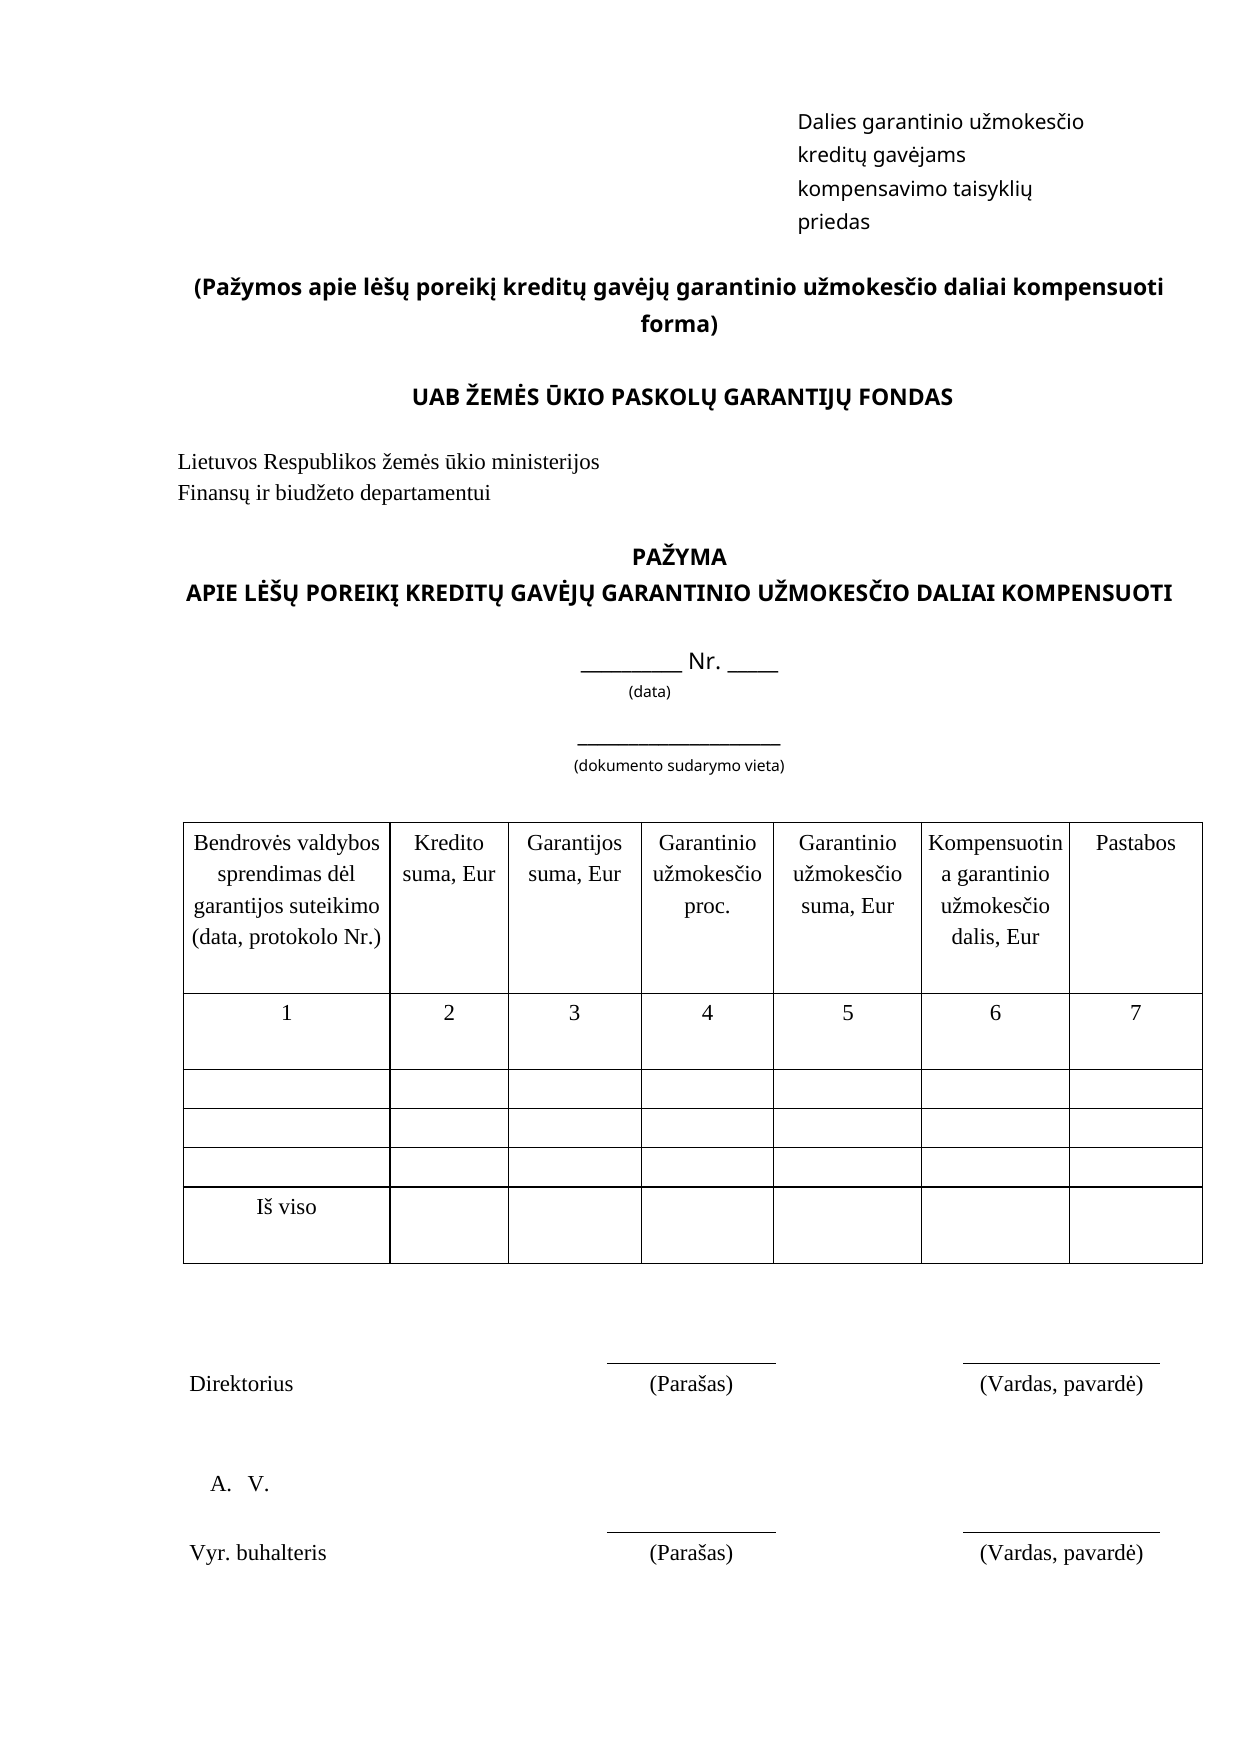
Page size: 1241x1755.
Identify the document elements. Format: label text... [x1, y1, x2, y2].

table_cell [1070, 1109, 1202, 1147]
table_cell [509, 1109, 641, 1147]
table_cell [391, 1148, 508, 1186]
table_cell Direktorius [183, 1363, 431, 1439]
table_cell 6 [922, 994, 1069, 1068]
text (dokumento sudarymo vieta) [177, 754, 1181, 786]
table_cell [509, 1070, 641, 1108]
table_cell [1070, 1188, 1202, 1262]
table_header Bendrovės valdybos sprendimas dėl garantijos suteikimo (data, protokolo Nr.) [184, 823, 389, 992]
table_cell (Parašas) [607, 1364, 776, 1439]
table_header Garantinio užmokesčio suma, Eur [774, 823, 921, 992]
table_header Garantijos suma, Eur [509, 823, 641, 992]
table_cell [391, 1188, 508, 1262]
text (Pažymos apie lėšų poreikį kreditų gavėjų garantinio užmokesčio daliai kompensuoti forma) [177, 271, 1181, 339]
table_cell [776, 1363, 963, 1439]
table_cell [922, 1109, 1069, 1147]
table_header (Vardas, pavardė) [963, 1533, 1160, 1608]
text kreditų gavėjams [797, 141, 1181, 169]
table_header [183, 1325, 431, 1363]
text priedas [797, 207, 1181, 236]
table_cell [509, 1148, 641, 1186]
table_cell [642, 1188, 773, 1262]
table_cell [642, 1148, 773, 1186]
text APIE LĖŠŲ POREIKĮ KREDITŲ GAVĖJŲ GARANTINIO UŽMOKESČIO DALIAI KOMPENSUOTI [177, 577, 1181, 608]
table_cell (Vardas, pavardė) [963, 1364, 1160, 1439]
table_cell 7 [1070, 994, 1202, 1068]
table_cell [642, 1070, 773, 1108]
text Finansų ir biudžeto departamentui [177, 479, 1181, 505]
table_cell [1070, 1070, 1202, 1108]
table_cell 1 [184, 994, 389, 1068]
text Dalies garantinio užmokesčio [797, 107, 1181, 136]
text kompensavimo taisyklių [797, 174, 1181, 202]
text Lietuvos Respublikos žemės ūkio ministerijos [177, 448, 1181, 474]
table_cell Iš viso [184, 1188, 389, 1262]
table_cell [774, 1188, 921, 1262]
table_cell [391, 1070, 508, 1108]
text PAŽYMA [177, 541, 1181, 572]
table_cell 2 [391, 994, 508, 1068]
table_header Pastabos [1070, 823, 1202, 992]
table_cell 5 [774, 994, 921, 1068]
table_header Garantinio užmokesčio proc. [642, 823, 773, 992]
table_header [776, 1325, 963, 1363]
text (data) [177, 681, 1122, 712]
table_cell [922, 1188, 1069, 1262]
text __________ Nr. _____ [177, 645, 1181, 676]
table_header Kompensuotina garantinio užmokesčio dalis, Eur [922, 823, 1069, 992]
table_cell [184, 1109, 389, 1147]
table_cell [922, 1070, 1069, 1108]
table_cell [431, 1363, 607, 1439]
table_cell [184, 1148, 389, 1186]
table_cell [1070, 1148, 1202, 1186]
table_cell 3 [509, 994, 641, 1068]
table_cell [391, 1109, 508, 1147]
table_header Vyr. buhalteris [183, 1532, 490, 1608]
table_cell [922, 1148, 1069, 1186]
table_header (Parašas) [607, 1533, 776, 1608]
table_cell 4 [642, 994, 773, 1068]
table_cell [184, 1070, 389, 1108]
text ____________________ [177, 718, 1181, 749]
text A. V. [210, 1470, 1181, 1497]
table_header [431, 1325, 607, 1363]
table_header [963, 1325, 1160, 1363]
table_cell [642, 1109, 773, 1147]
table_cell [774, 1070, 921, 1108]
table_header [776, 1532, 963, 1608]
table_cell [509, 1188, 641, 1262]
text UAB ŽEMĖS ŪKIO PASKOLŲ GARANTIJŲ FONDAS [177, 381, 1181, 412]
table_header [490, 1532, 607, 1608]
table_header [607, 1325, 776, 1363]
table_cell [774, 1148, 921, 1186]
table_cell [774, 1109, 921, 1147]
table_header Kredito suma, Eur [391, 823, 508, 992]
